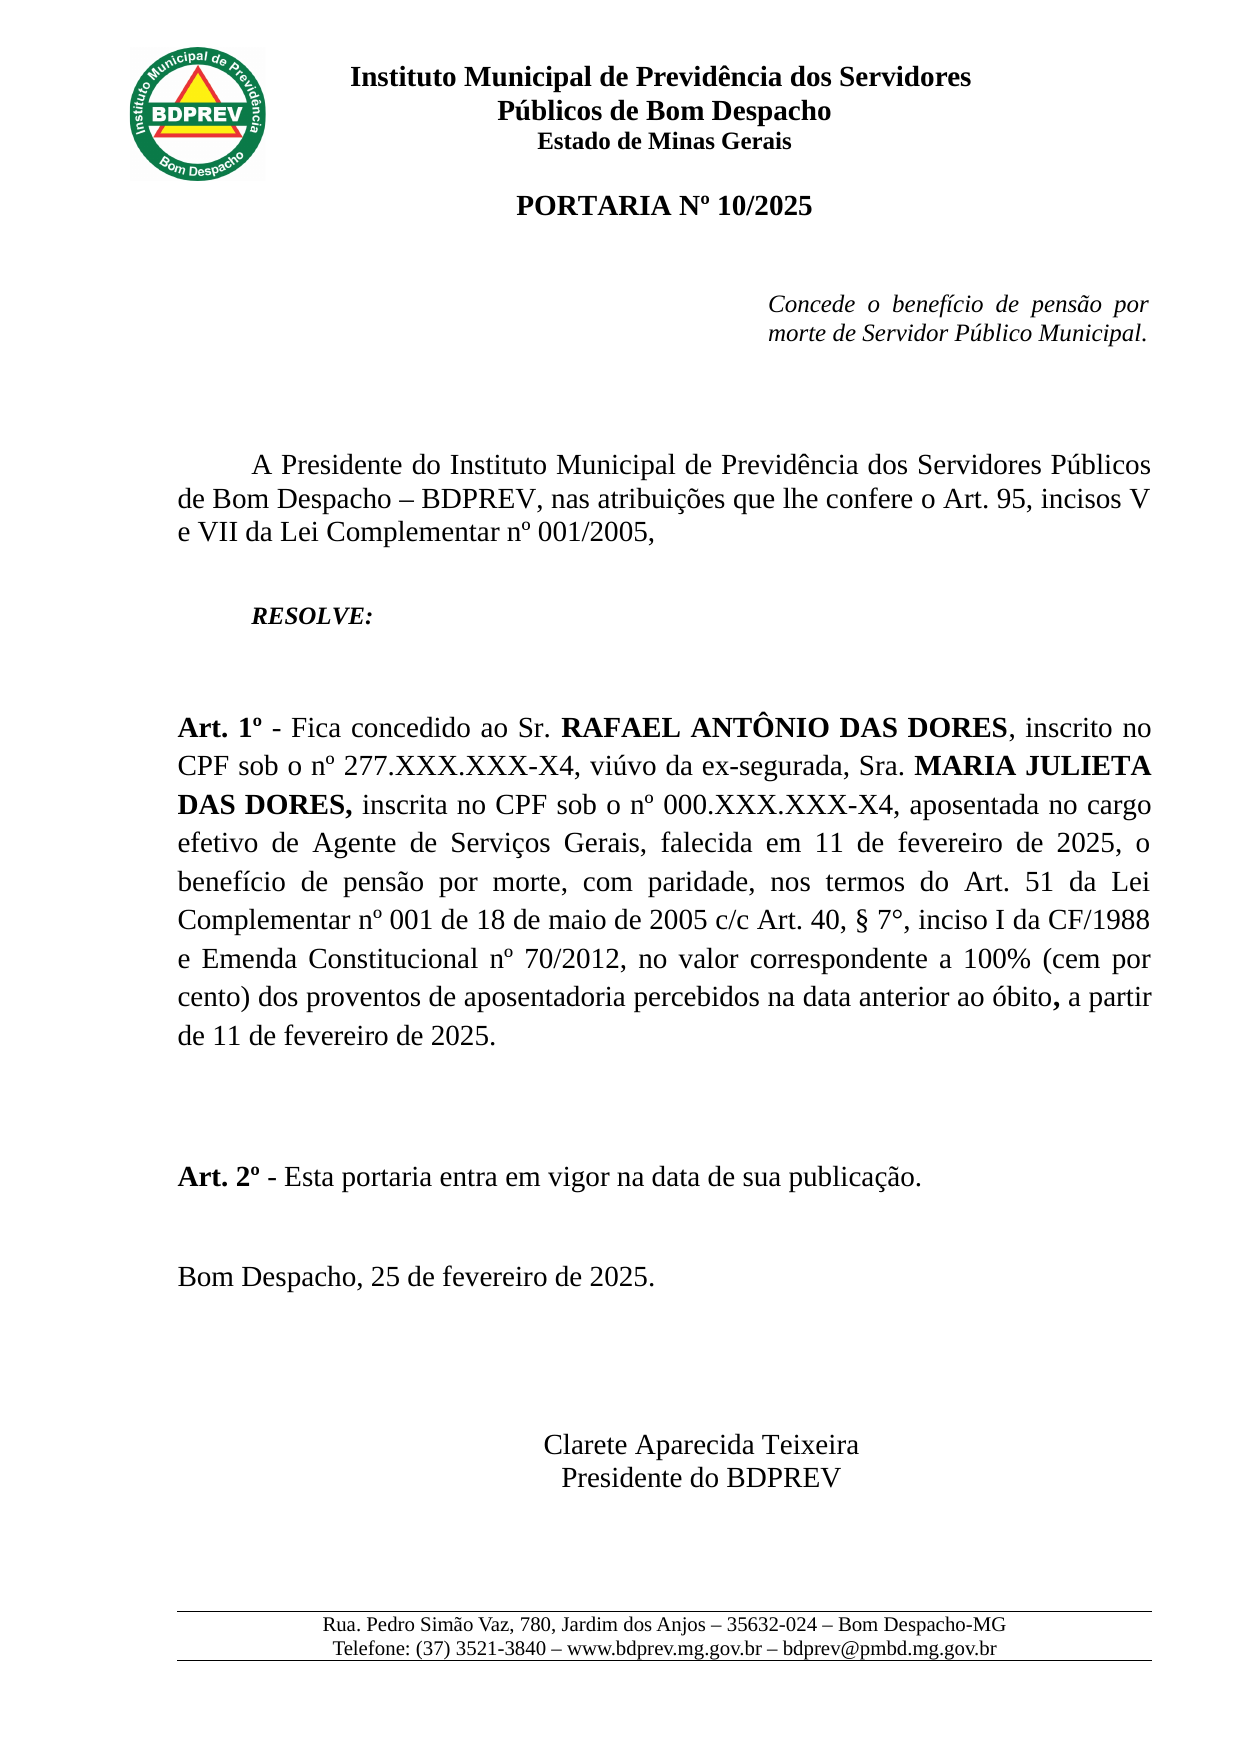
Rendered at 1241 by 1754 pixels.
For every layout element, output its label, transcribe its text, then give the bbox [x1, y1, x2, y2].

text Presidente do BDPREV [251, 1461, 1152, 1494]
text Concede o benefício de pensão por morte de Servidor Público Municipal. [768, 289, 1152, 347]
text Bom Despacho, 25 de fevereiro de 2025. [177, 1259, 1152, 1293]
text A Presidente do Instituto Municipal de Previdência dos Servidores Públicos de Bom Despacho – BDPREV, nas atribuições que lhe confere o Art. 95, incisos V e VII da Lei Complementar nº 001/2005, [177, 447, 1152, 548]
text Clarete Aparecida Teixeira [251, 1427, 1152, 1461]
picture [129, 47, 266, 181]
text PORTARIA Nº 10/2025 [177, 188, 1152, 222]
text Art. 2º - Esta portaria entra em vigor na data de sua publicação. [177, 1159, 1152, 1192]
text RESOLVE: [177, 601, 1152, 630]
text Art. 1º - Fica concedido ao Sr. RAFAEL ANTÔNIO DAS DORES, inscrito no CPF sob o nº 277.XXX.XXX-X4, viúvo da ex-segurada, Sra. MARIA JULIETA DAS DORES, inscrita no CPF sob o nº 000.XXX.XXX-X4, aposentada no cargo efetivo de Agente de Serviços Gerais, falecida em 11 de fevereiro de 2025, o benefício de pensão por morte, com paridade, nos termos do Art. 51 da Lei Complementar nº 001 de 18 de maio de 2005 c/c Art. 40, § 7°, inciso I da CF/1988 e Emenda Constitucional nº 70/2012, no valor correspondente a 100% (cem por cento) dos proventos de aposentadoria percebidos na data anterior ao óbito, a partir de 11 de fevereiro de 2025. [177, 710, 1152, 1052]
